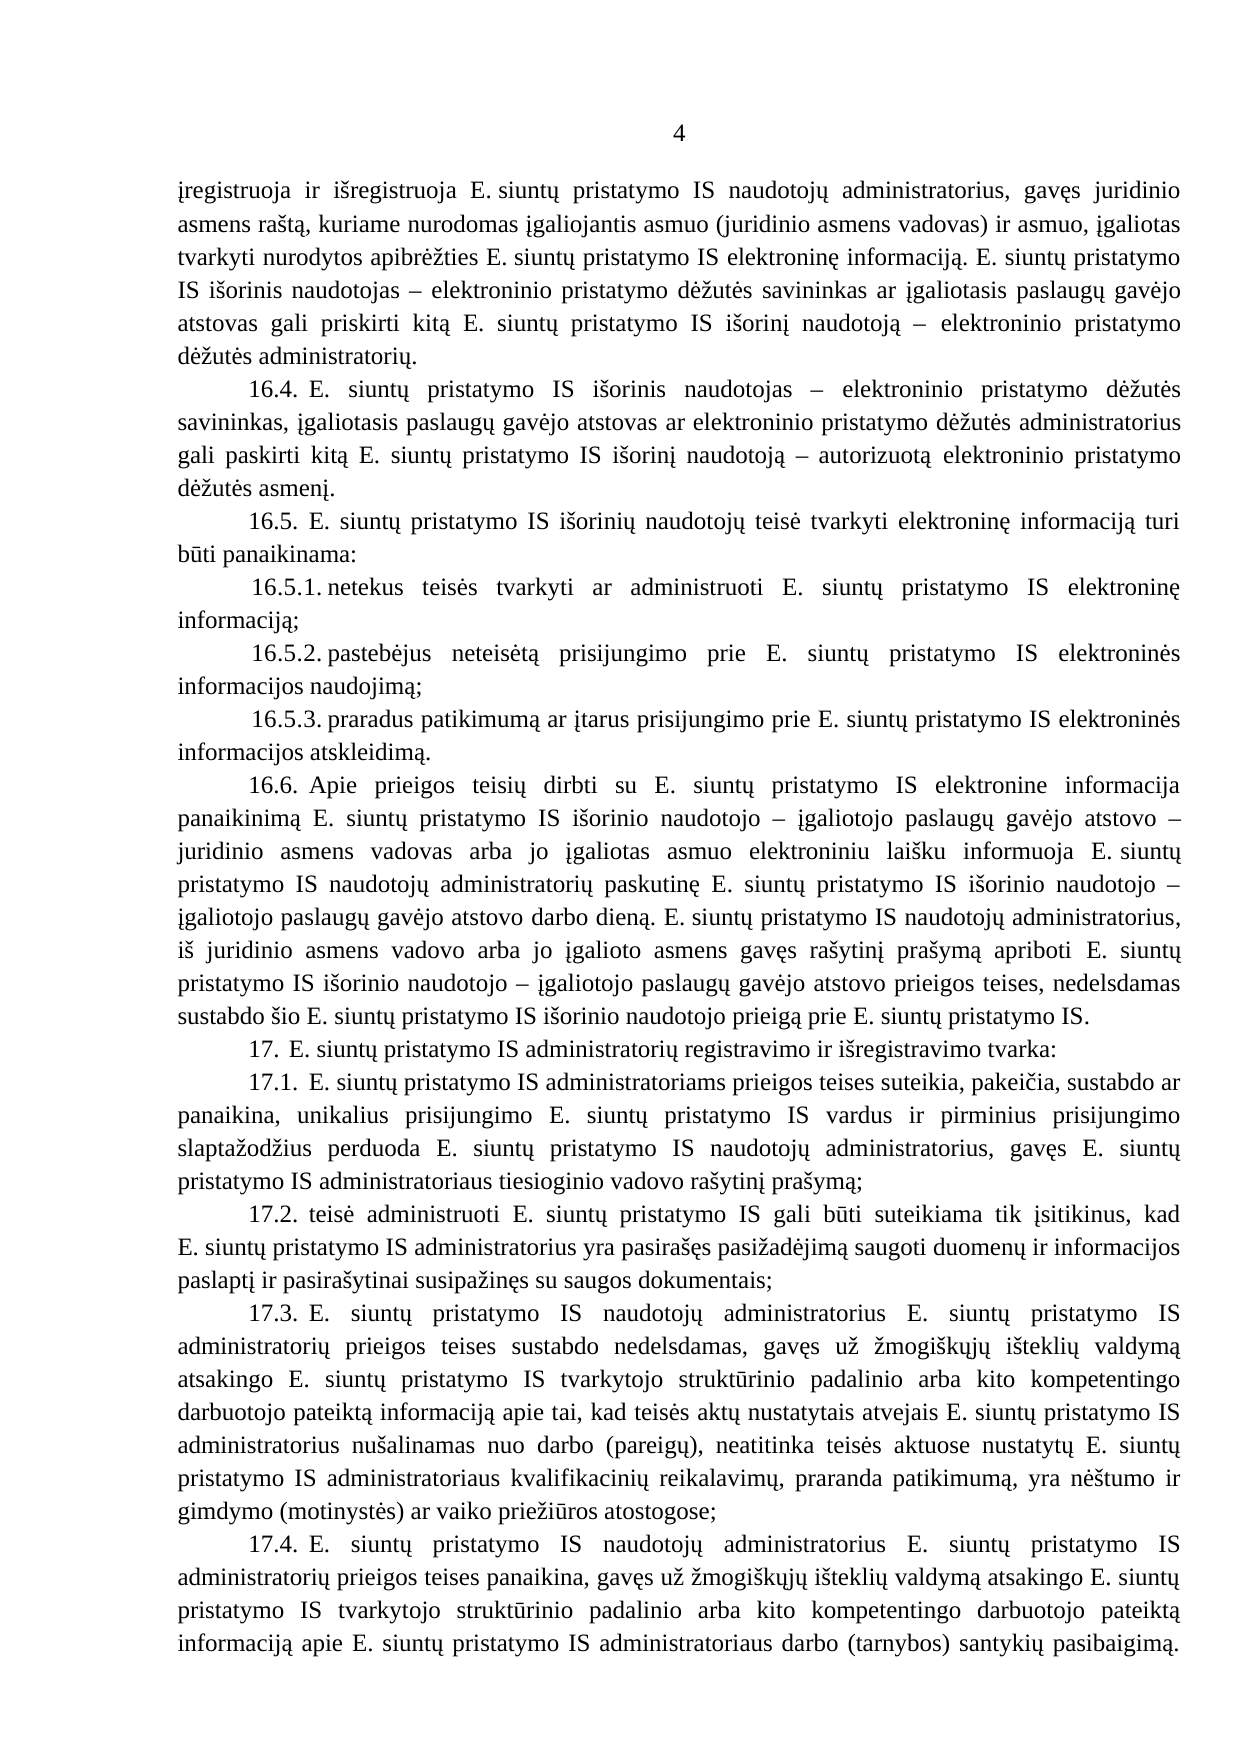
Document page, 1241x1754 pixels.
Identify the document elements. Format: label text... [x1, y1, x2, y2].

text 16.5.3. praradus patikimumą ar įtarus prisijungimo prie E. siuntų pristatymo IS elektroninės informacijos atskleidimą. [177, 704, 1181, 766]
text 16.4. E. siuntų pristatymo IS išorinis naudotojas – elektroninio pristatymo dėžutės savininkas, įgaliotasis paslaugų gavėjo atstovas ar elektroninio pristatymo dėžutės administratorius gali paskirti kitą E. siuntų pristatymo IS išorinį naudotoją – autorizuotą elektroninio pristatymo dėžutės asmenį. [177, 374, 1181, 502]
text 17.3. E. siuntų pristatymo IS naudotojų administratorius E. siuntų pristatymo IS administratorių prieigos teises sustabdo nedelsdamas, gavęs už žmogiškųjų išteklių valdymą atsakingo E. siuntų pristatymo IS tvarkytojo struktūrinio padalinio arba kito kompetentingo darbuotojo pateiktą informaciją apie tai, kad teisės aktų nustatytais atvejais E. siuntų pristatymo IS administratorius nušalinamas nuo darbo (pareigų), neatitinka teisės aktuose nustatytų E. siuntų pristatymo IS administratoriaus kvalifikacinių reikalavimų, praranda patikimumą, yra nėštumo ir gimdymo (motinystės) ar vaiko priežiūros atostogose; [177, 1298, 1181, 1525]
text įregistruoja ir išregistruoja E. siuntų pristatymo IS naudotojų administratorius, gavęs juridinio asmens raštą, kuriame nurodomas įgaliojantis asmuo (juridinio asmens vadovas) ir asmuo, įgaliotas tvarkyti nurodytos apibrėžties E. siuntų pristatymo IS elektroninę informaciją. E. siuntų pristatymo IS išorinis naudotojas – elektroninio pristatymo dėžutės savininkas ar įgaliotasis paslaugų gavėjo atstovas gali priskirti kitą E. siuntų pristatymo IS išorinį naudotoją – elektroninio pristatymo dėžutės administratorių. [177, 176, 1181, 369]
text 16.5.2. pastebėjus neteisėtą prisijungimo prie E. siuntų pristatymo IS elektroninės informacijos naudojimą; [177, 638, 1181, 700]
text 17.2. teisė administruoti E. siuntų pristatymo IS gali būti suteikiama tik įsitikinus, kad E. siuntų pristatymo IS administratorius yra pasirašęs pasižadėjimą saugoti duomenų ir informacijos paslaptį ir pasirašytinai susipažinęs su saugos dokumentais; [177, 1199, 1181, 1294]
text 17.1. E. siuntų pristatymo IS administratoriams prieigos teises suteikia, pakeičia, sustabdo ar panaikina, unikalius prisijungimo E. siuntų pristatymo IS vardus ir pirminius prisijungimo slaptažodžius perduoda E. siuntų pristatymo IS naudotojų administratorius, gavęs E. siuntų pristatymo IS administratoriaus tiesioginio vadovo rašytinį prašymą; [177, 1067, 1181, 1195]
text 17.4. E. siuntų pristatymo IS naudotojų administratorius E. siuntų pristatymo IS administratorių prieigos teises panaikina, gavęs už žmogiškųjų išteklių valdymą atsakingo E. siuntų pristatymo IS tvarkytojo struktūrinio padalinio arba kito kompetentingo darbuotojo pateiktą informaciją apie E. siuntų pristatymo IS administratoriaus darbo (tarnybos) santykių pasibaigimą. [177, 1529, 1181, 1657]
text 16.6. Apie prieigos teisių dirbti su E. siuntų pristatymo IS elektronine informacija panaikinimą E. siuntų pristatymo IS išorinio naudotojo – įgaliotojo paslaugų gavėjo atstovo – juridinio asmens vadovas arba jo įgaliotas asmuo elektroniniu laišku informuoja E. siuntų pristatymo IS naudotojų administratorių paskutinę E. siuntų pristatymo IS išorinio naudotojo – įgaliotojo paslaugų gavėjo atstovo darbo dieną. E. siuntų pristatymo IS naudotojų administratorius, iš juridinio asmens vadovo arba jo įgalioto asmens gavęs rašytinį prašymą apriboti E. siuntų pristatymo IS išorinio naudotojo – įgaliotojo paslaugų gavėjo atstovo prieigos teises, nedelsdamas sustabdo šio E. siuntų pristatymo IS išorinio naudotojo prieigą prie E. siuntų pristatymo IS. [177, 770, 1181, 1030]
text 17. E. siuntų pristatymo IS administratorių registravimo ir išregistravimo tvarka: [177, 1034, 1181, 1063]
text 16.5.1. netekus teisės tvarkyti ar administruoti E. siuntų pristatymo IS elektroninę informaciją; [177, 572, 1181, 634]
text 16.5. E. siuntų pristatymo IS išorinių naudotojų teisė tvarkyti elektroninę informaciją turi būti panaikinama: [177, 506, 1181, 568]
